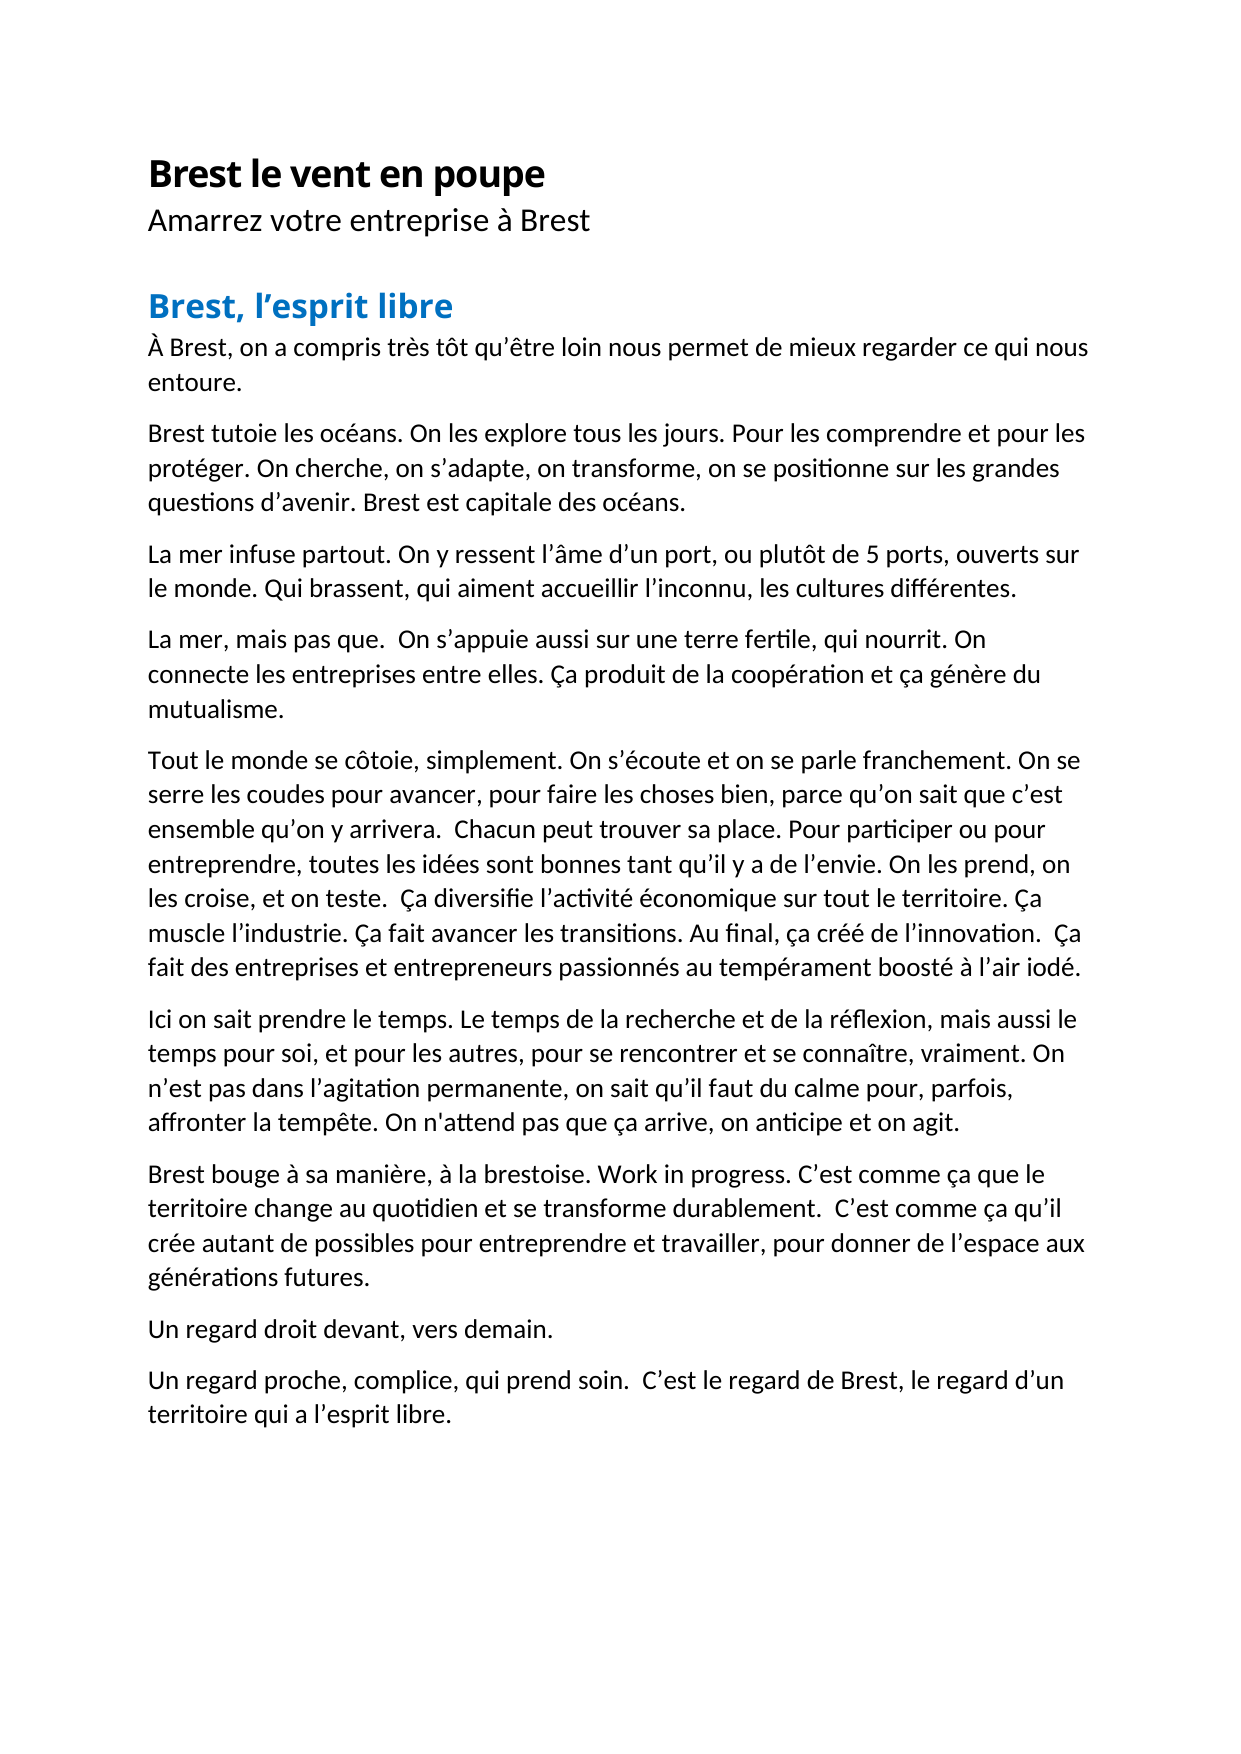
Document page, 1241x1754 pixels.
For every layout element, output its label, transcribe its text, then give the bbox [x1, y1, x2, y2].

text Brest le vent en poupe [148, 148, 1093, 199]
text La mer, mais pas que. On s’appuie aussi sur une terre fertile, qui nourrit. On connecte les entreprises entre elles. Ça produit de la coopération et ça génère du mutualisme. [148, 623, 1093, 725]
text À Brest, on a compris très tôt qu’être loin nous permet de mieux regarder ce qui nous entoure. [148, 331, 1093, 398]
text Brest bouge à sa manière, à la brestoise. Work in progress. C’est comme ça que le territoire change au quotidien et se transforme durablement. C’est comme ça qu’il crée autant de possibles pour entreprendre et travailler, pour donner de l’espace aux générations futures. [148, 1157, 1093, 1294]
text Amarrez votre entreprise à Brest [148, 199, 1093, 239]
text Brest tutoie les océans. On les explore tous les jours. Pour les comprendre et pour les protéger. On cherche, on s’adapte, on transforme, on se positionne sur les grandes questions d’avenir. Brest est capitale des océans. [148, 416, 1093, 519]
text Tout le monde se côtoie, simplement. On s’écoute et on se parle franchement. On se serre les coudes pour avancer, pour faire les choses bien, parce qu’on sait que c’est ensemble qu’on y arrivera. Chacun peut trouver sa place. Pour participer ou pour entreprendre, toutes les idées sont bonnes tant qu’il y a de l’envie. On les prend, on les croise, et on teste. Ça diversifie l’activité économique sur tout le territoire. Ça muscle l’industrie. Ça fait avancer les transitions. Au final, ça créé de l’innovation. Ça fait des entreprises et entrepreneurs passionnés au tempérament boosté à l’air iodé. [148, 743, 1093, 984]
text Un regard proche, complice, qui prend soin. C’est le regard de Brest, le regard d’un territoire qui a l’esprit libre. [148, 1363, 1093, 1431]
text Un regard droit devant, vers demain. [148, 1312, 1093, 1345]
subtitle Brest, l’esprit libre [148, 283, 1093, 328]
text La mer infuse partout. On y ressent l’âme d’un port, ou plutôt de 5 ports, ouverts sur le monde. Qui brassent, qui aiment accueillir l’inconnu, les cultures différentes. [148, 537, 1093, 604]
text Ici on sait prendre le temps. Le temps de la recherche et de la réflexion, mais aussi le temps pour soi, et pour les autres, pour se rencontrer et se connaître, vraiment. On n’est pas dans l’agitation permanente, on sait qu’il faut du calme pour, parfois, affronter la tempête. On n'attend pas que ça arrive, on anticipe et on agit. [148, 1002, 1093, 1139]
